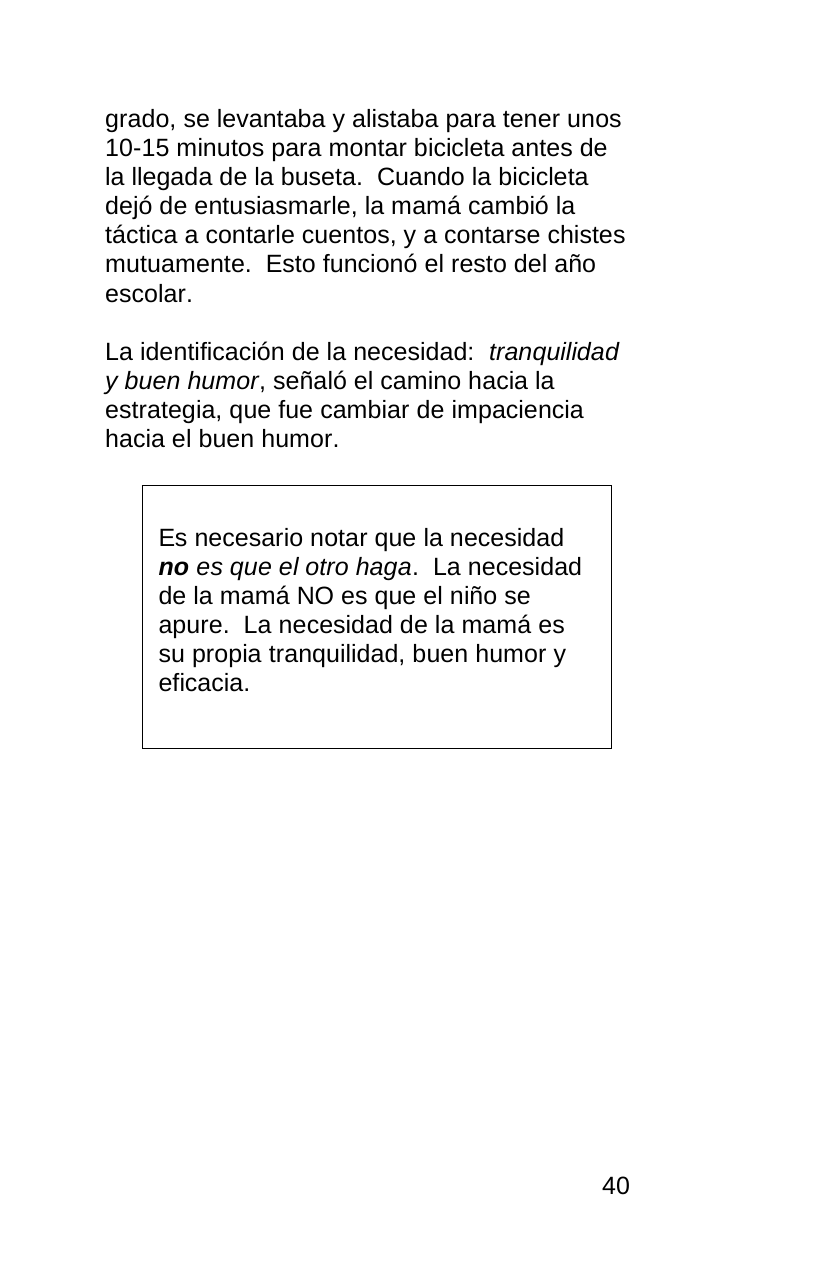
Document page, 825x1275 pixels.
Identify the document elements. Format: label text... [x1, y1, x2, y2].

text La identificación de la necesidad: tranquilidad y buen humor, señaló el camino hacia la estrategia, que fue cambiar de impaciencia hacia el buen humor. [105, 337, 630, 453]
text Es necesario notar que la necesidad no es que el otro haga. La necesidad de la mamá NO es que el niño se apure. La necesidad de la mamá es su propia tranquilidad, buen humor y eficacia. [158, 523, 595, 697]
text grado, se levantaba y alistaba para tener unos 10-15 minutos para montar bicicleta antes de la llegada de la buseta. Cuando la bicicleta dejó de entusiasmarle, la mamá cambió la táctica a contarle cuentos, y a contarse chistes mutuamente. Esto funcionó el resto del año escolar. [105, 104, 630, 307]
